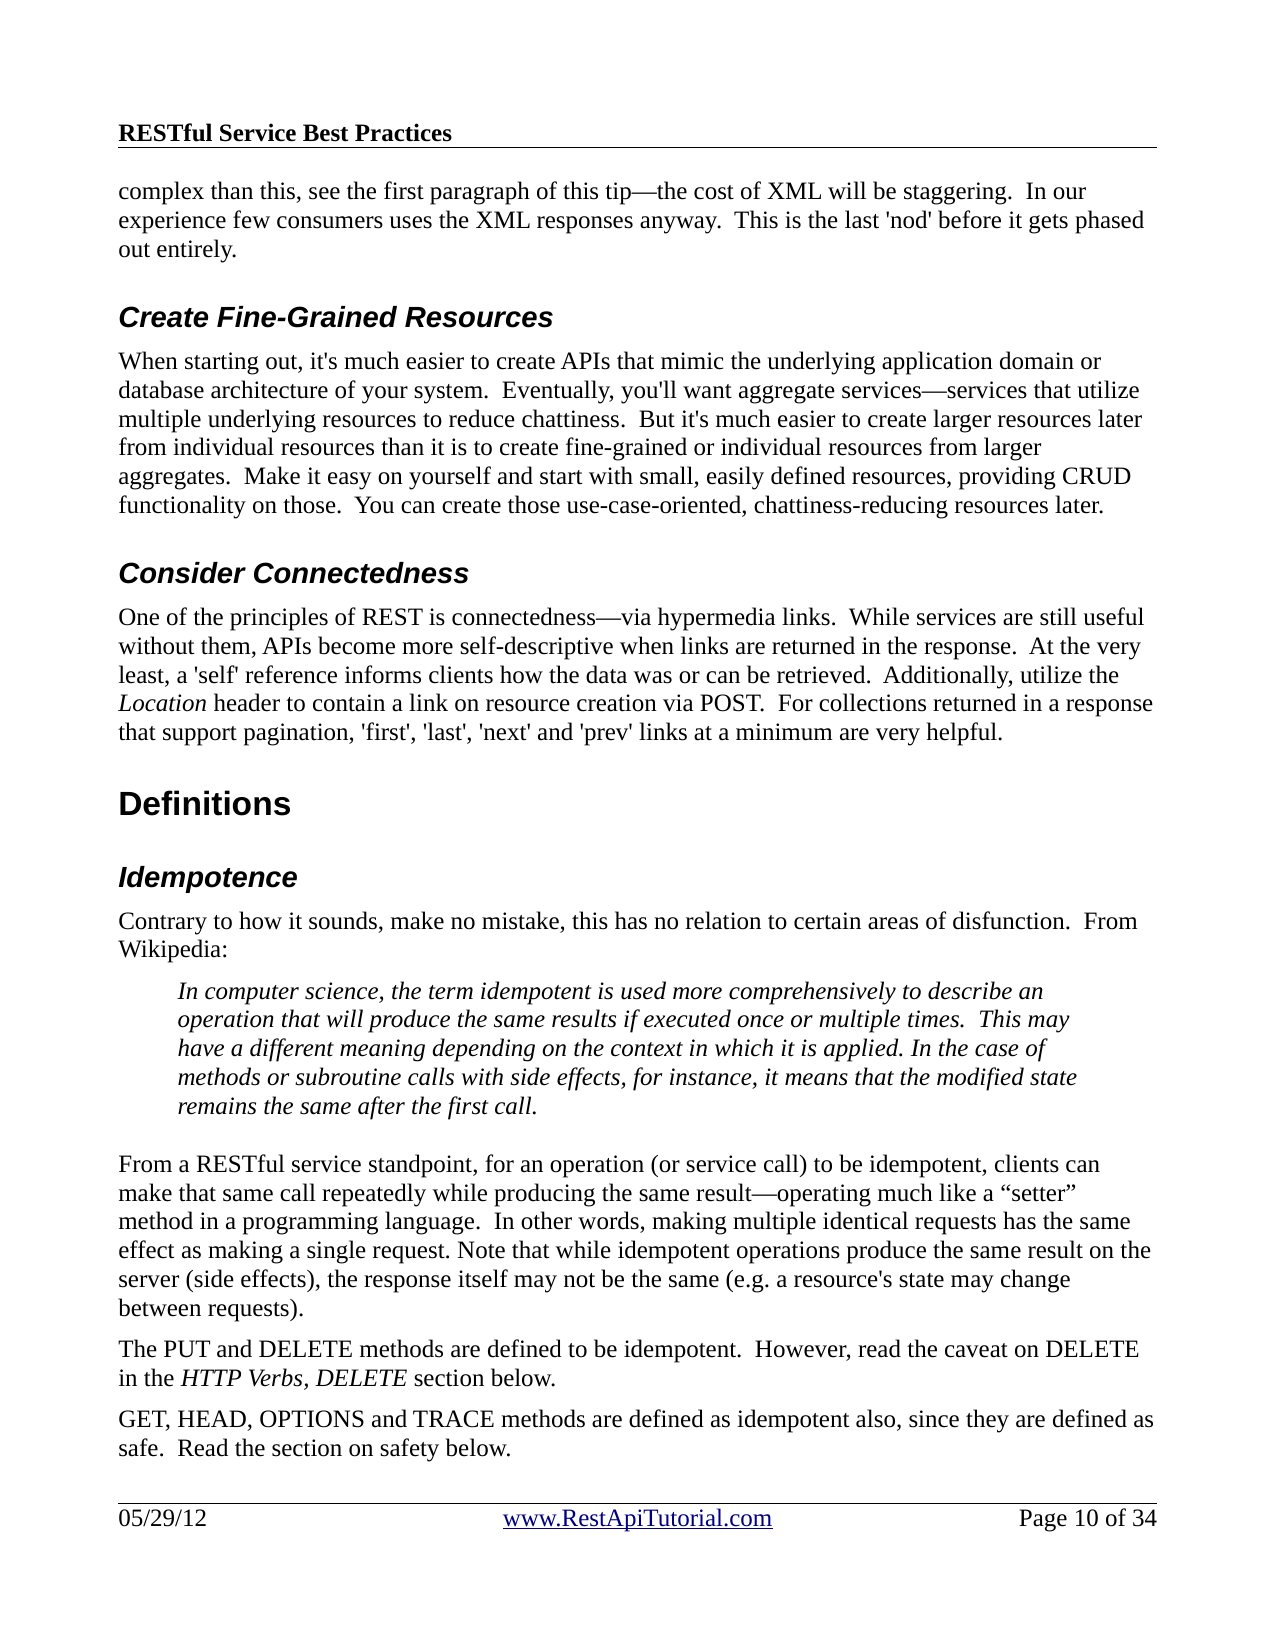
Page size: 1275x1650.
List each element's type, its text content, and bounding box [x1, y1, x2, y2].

subtitle Definitions [118, 783, 1157, 822]
text Contrary to how it sounds, make no mistake, this has no relation to certain areas of disfunction. From Wikipedia: [118, 906, 1157, 963]
text In computer science, the term idempotent is used more comprehensively to describe an operation that will produce the same results if executed once or multiple times. This may have a different meaning depending on the context in which it is applied. In the case of methods or subroutine calls with side effects, for instance, it means that the modified state remains the same after the first call. [177, 976, 1098, 1119]
subtitle Consider Connectedness [118, 556, 1157, 590]
subtitle Idempotence [118, 860, 1157, 893]
text The PUT and DELETE methods are defined to be idempotent. However, read the caveat on DELETE in the HTTP Verbs, DELETE section below. [118, 1334, 1157, 1391]
text complex than this, see the first paragraph of this tip—the cost of XML will be staggering. In our experience few consumers uses the XML responses anyway. This is the last 'nod' before it gets phased out entirely. [118, 176, 1157, 263]
text From a RESTful service standpoint, for an operation (or service call) to be idempotent, clients can make that same call repeatedly while producing the same result—operating much like a “setter” method in a programming language. In other words, making multiple identical requests has the same effect as making a single request. Note that while idempotent operations produce the same result on the server (side effects), the response itself may not be the same (e.g. a resource's state may change between requests). [118, 1149, 1157, 1321]
subtitle Create Fine-Grained Resources [118, 300, 1157, 334]
text When starting out, it's much easier to create APIs that mimic the underlying application domain or database architecture of your system. Eventually, you'll want aggregate services—services that utilize multiple underlying resources to reduce chattiness. But it's much easier to create larger resources later from individual resources than it is to create fine-grained or individual resources from larger aggregates. Make it easy on yourself and start with small, easily defined resources, providing CRUD functionality on those. You can create those use-case-oriented, chattiness-reducing resources later. [118, 346, 1157, 519]
text GET, HEAD, OPTIONS and TRACE methods are defined as idempotent also, since they are defined as safe. Read the section on safety below. [118, 1404, 1157, 1461]
text One of the principles of REST is connectedness—via hypermedia links. While services are still useful without them, APIs become more self-descriptive when links are returned in the response. At the very least, a 'self' reference informs clients how the data was or can be retrieved. Additionally, utilize the Location header to contain a link on resource creation via POST. For collections returned in a response that support pagination, 'first', 'last', 'next' and 'prev' links at a minimum are very helpful. [118, 602, 1157, 746]
